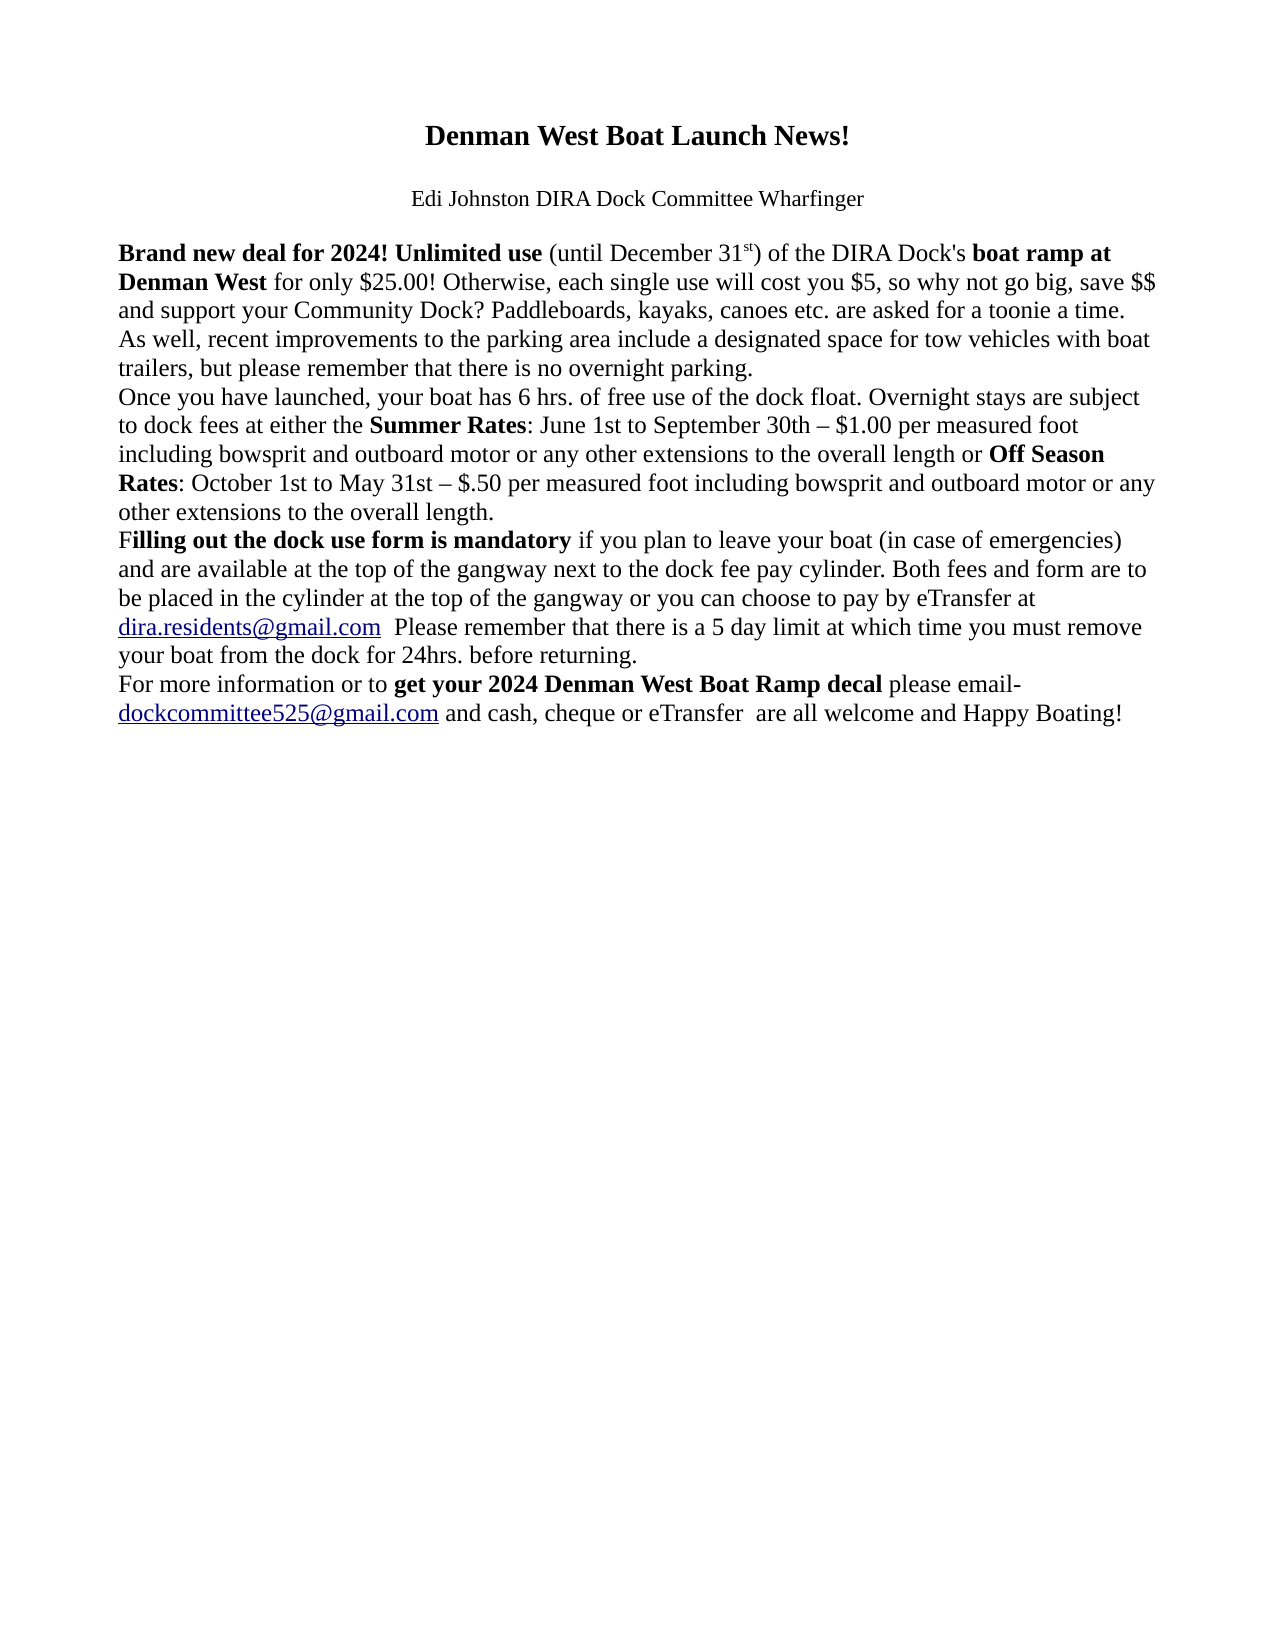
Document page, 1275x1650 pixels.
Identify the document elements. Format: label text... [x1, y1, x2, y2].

text As well, recent improvements to the parking area include a designated space for tow vehicles with boat trailers, but please remember that there is no overnight parking. [118, 324, 1157, 382]
text Brand new deal for 2024! Unlimited use (until December 31st) of the DIRA Dock's boat ramp at Denman West for only $25.00! Otherwise, each single use will cost you $5, so why not go big, save $$ and support your Community Dock? Paddleboards, kayaks, canoes etc. are asked for a toonie a time. [118, 238, 1157, 324]
text For more information or to get your 2024 Denman West Boat Ramp decal please email- dockcommittee525@gmail.com and cash, cheque or eTransfer are all welcome and Happy Boating! [118, 669, 1157, 727]
text Once you have launched, your boat has 6 hrs. of free use of the dock float. Overnight stays are subject to dock fees at either the Summer Rates: June 1st to September 30th – $1.00 per measured foot including bowsprit and outboard motor or any other extensions to the overall length or Off Season Rates: October 1st to May 31st – $.50 per measured foot including bowsprit and outboard motor or any other extensions to the overall length. [118, 382, 1157, 525]
text Denman West Boat Launch News! [118, 118, 1157, 152]
text Filling out the dock use form is mandatory if you plan to leave your boat (in case of emergencies) and are available at the top of the gangway next to the dock fee pay cylinder. Both fees and form are to be placed in the cylinder at the top of the gangway or you can choose to pay by eTransfer at dira.residents@gmail.com Please remember that there is a 5 day limit at which time you must remove your boat from the dock for 24hrs. before returning. [118, 525, 1157, 669]
text Edi Johnston DIRA Dock Committee Wharfinger [118, 185, 1157, 212]
